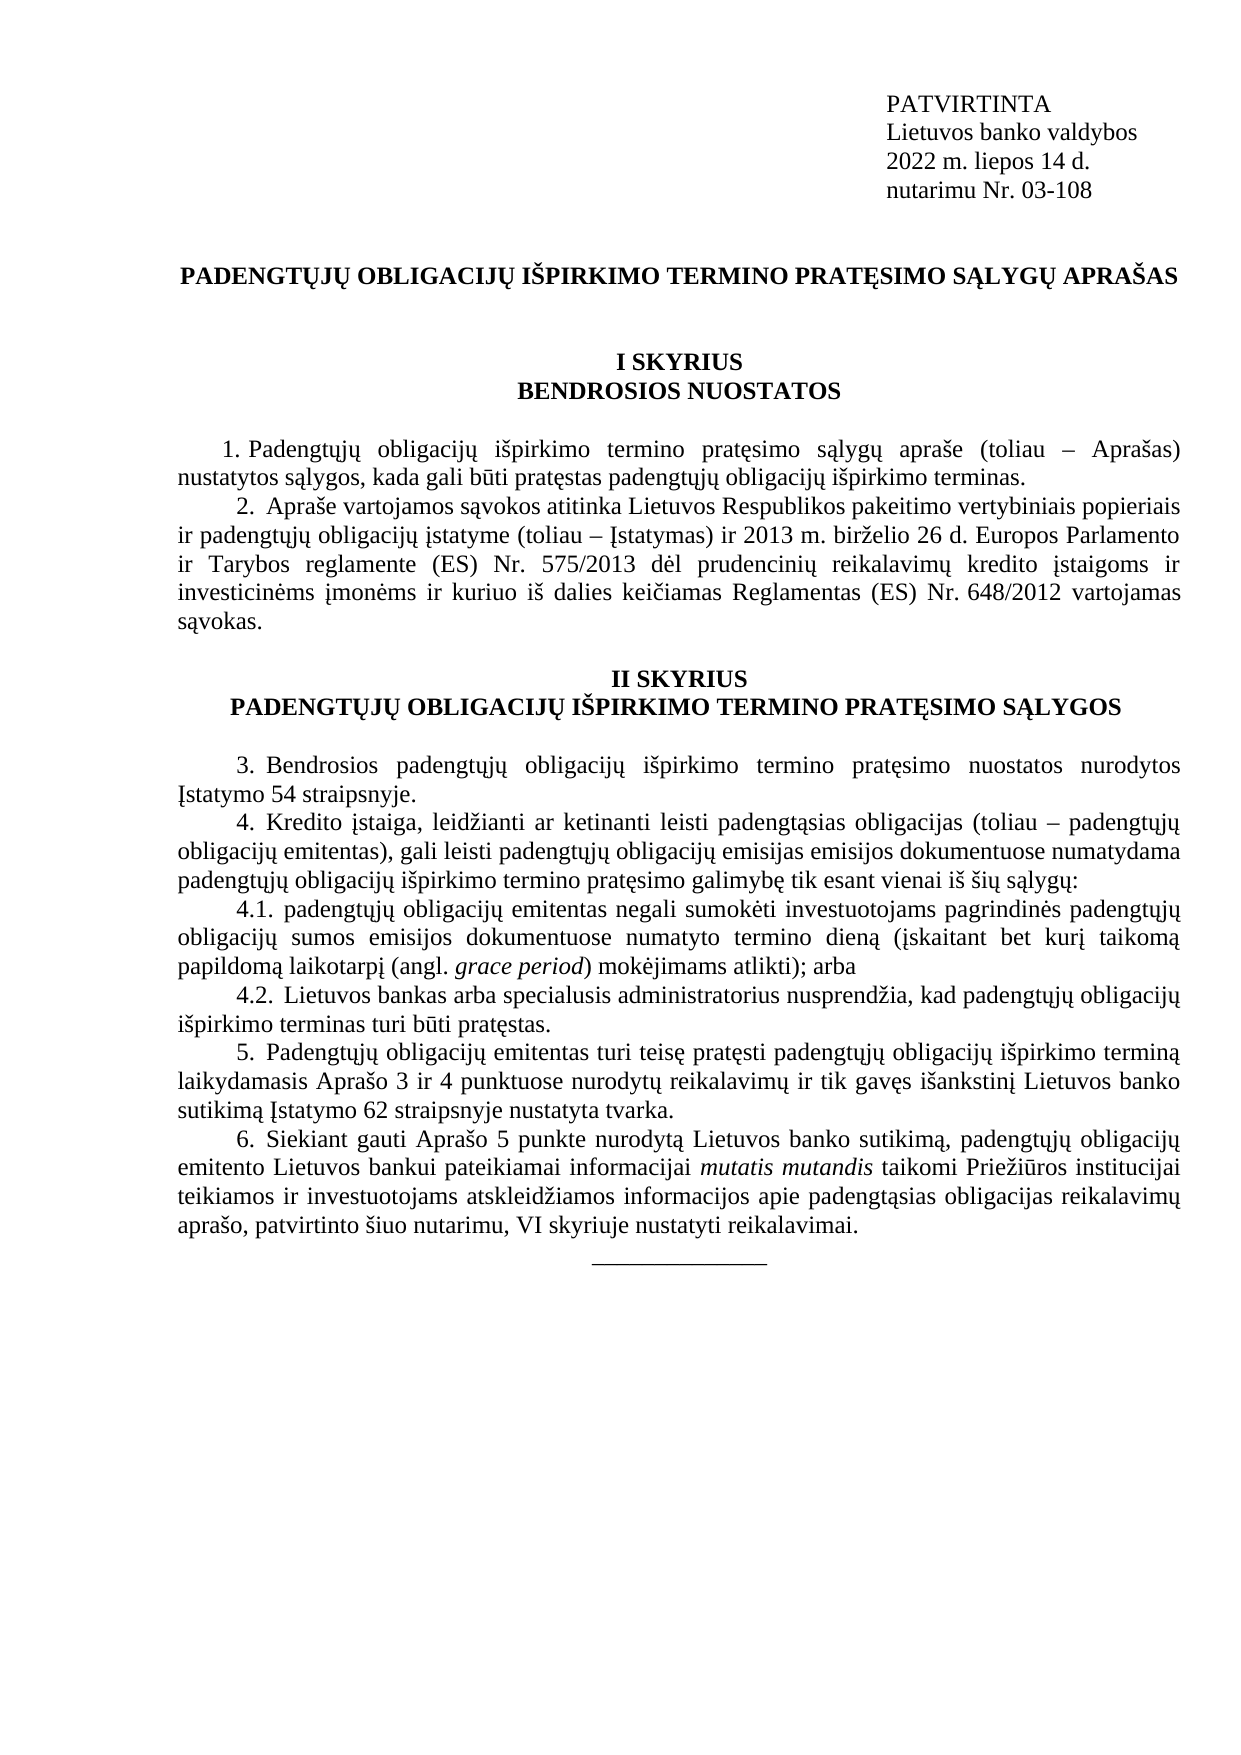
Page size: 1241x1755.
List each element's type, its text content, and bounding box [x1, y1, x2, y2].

text II SKYRIUS [177, 664, 1181, 692]
text padengtųjų obligacijų išpirkimo termino pratęsimo sąlygŲ APRAŠAS [177, 261, 1181, 290]
text PADENGTŲJŲ OBLIGACIJŲ IŠPIRKIMO TERMINO PRATĘSIMO SĄLYGOS [177, 692, 1181, 721]
text 1. Padengtųjų obligacijų išpirkimo termino pratęsimo sąlygų apraše (toliau – Aprašas) nustatytos sąlygos, kada gali būti pratęstas padengtųjų obligacijų išpirkimo terminas. [177, 434, 1181, 491]
text 4.2. Lietuvos bankas arba specialusis administratorius nusprendžia, kad padengtųjų obligacijų išpirkimo terminas turi būti pratęstas. [177, 980, 1181, 1037]
text ______________ [177, 1239, 1181, 1267]
text I SKYRIUS [177, 347, 1181, 376]
text 2022 m. liepos 14 d. [177, 146, 1181, 175]
text 5. Padengtųjų obligacijų emitentas turi teisę pratęsti padengtųjų obligacijų išpirkimo terminą laikydamasis Aprašo 3 ir 4 punktuose nurodytų reikalavimų ir tik gavęs išankstinį Lietuvos banko sutikimą Įstatymo 62 straipsnyje nustatyta tvarka. [177, 1037, 1181, 1124]
text PATVIRTINTA [177, 89, 1181, 117]
text 3. Bendrosios padengtųjų obligacijų išpirkimo termino pratęsimo nuostatos nurodytos Įstatymo 54 straipsnyje. [177, 750, 1181, 807]
text Lietuvos banko valdybos [177, 117, 1181, 146]
text 4. Kredito įstaiga, leidžianti ar ketinanti leisti padengtąsias obligacijas (toliau – padengtųjų obligacijų emitentas), gali leisti padengtųjų obligacijų emisijas emisijos dokumentuose numatydama padengtųjų obligacijų išpirkimo termino pratęsimo galimybę tik esant vienai iš šių sąlygų: [177, 807, 1181, 894]
text 4.1. padengtųjų obligacijų emitentas negali sumokėti investuotojams pagrindinės padengtųjų obligacijų sumos emisijos dokumentuose numatyto termino dieną (įskaitant bet kurį taikomą papildomą laikotarpį (angl. grace period) mokėjimams atlikti); arba [177, 894, 1181, 980]
text 2. Apraše vartojamos sąvokos atitinka Lietuvos Respublikos pakeitimo vertybiniais popieriais ir padengtųjų obligacijų įstatyme (toliau – Įstatymas) ir 2013 m. birželio 26 d. Europos Parlamento ir Tarybos reglamente (ES) Nr. 575/2013 dėl prudencinių reikalavimų kredito įstaigoms ir investicinėms įmonėms ir kuriuo iš dalies keičiamas Reglamentas (ES) Nr. 648/2012 vartojamas sąvokas. [177, 491, 1181, 635]
text BENDROSIOS NUOSTATOS [177, 376, 1181, 405]
text nutarimu Nr. 03-108 [177, 175, 1181, 204]
text 6. Siekiant gauti Aprašo 5 punkte nurodytą Lietuvos banko sutikimą, padengtųjų obligacijų emitento Lietuvos bankui pateikiamai informacijai mutatis mutandis taikomi Priežiūros institucijai teikiamos ir investuotojams atskleidžiamos informacijos apie padengtąsias obligacijas reikalavimų aprašo, patvirtinto šiuo nutarimu, VI skyriuje nustatyti reikalavimai. [177, 1124, 1181, 1239]
